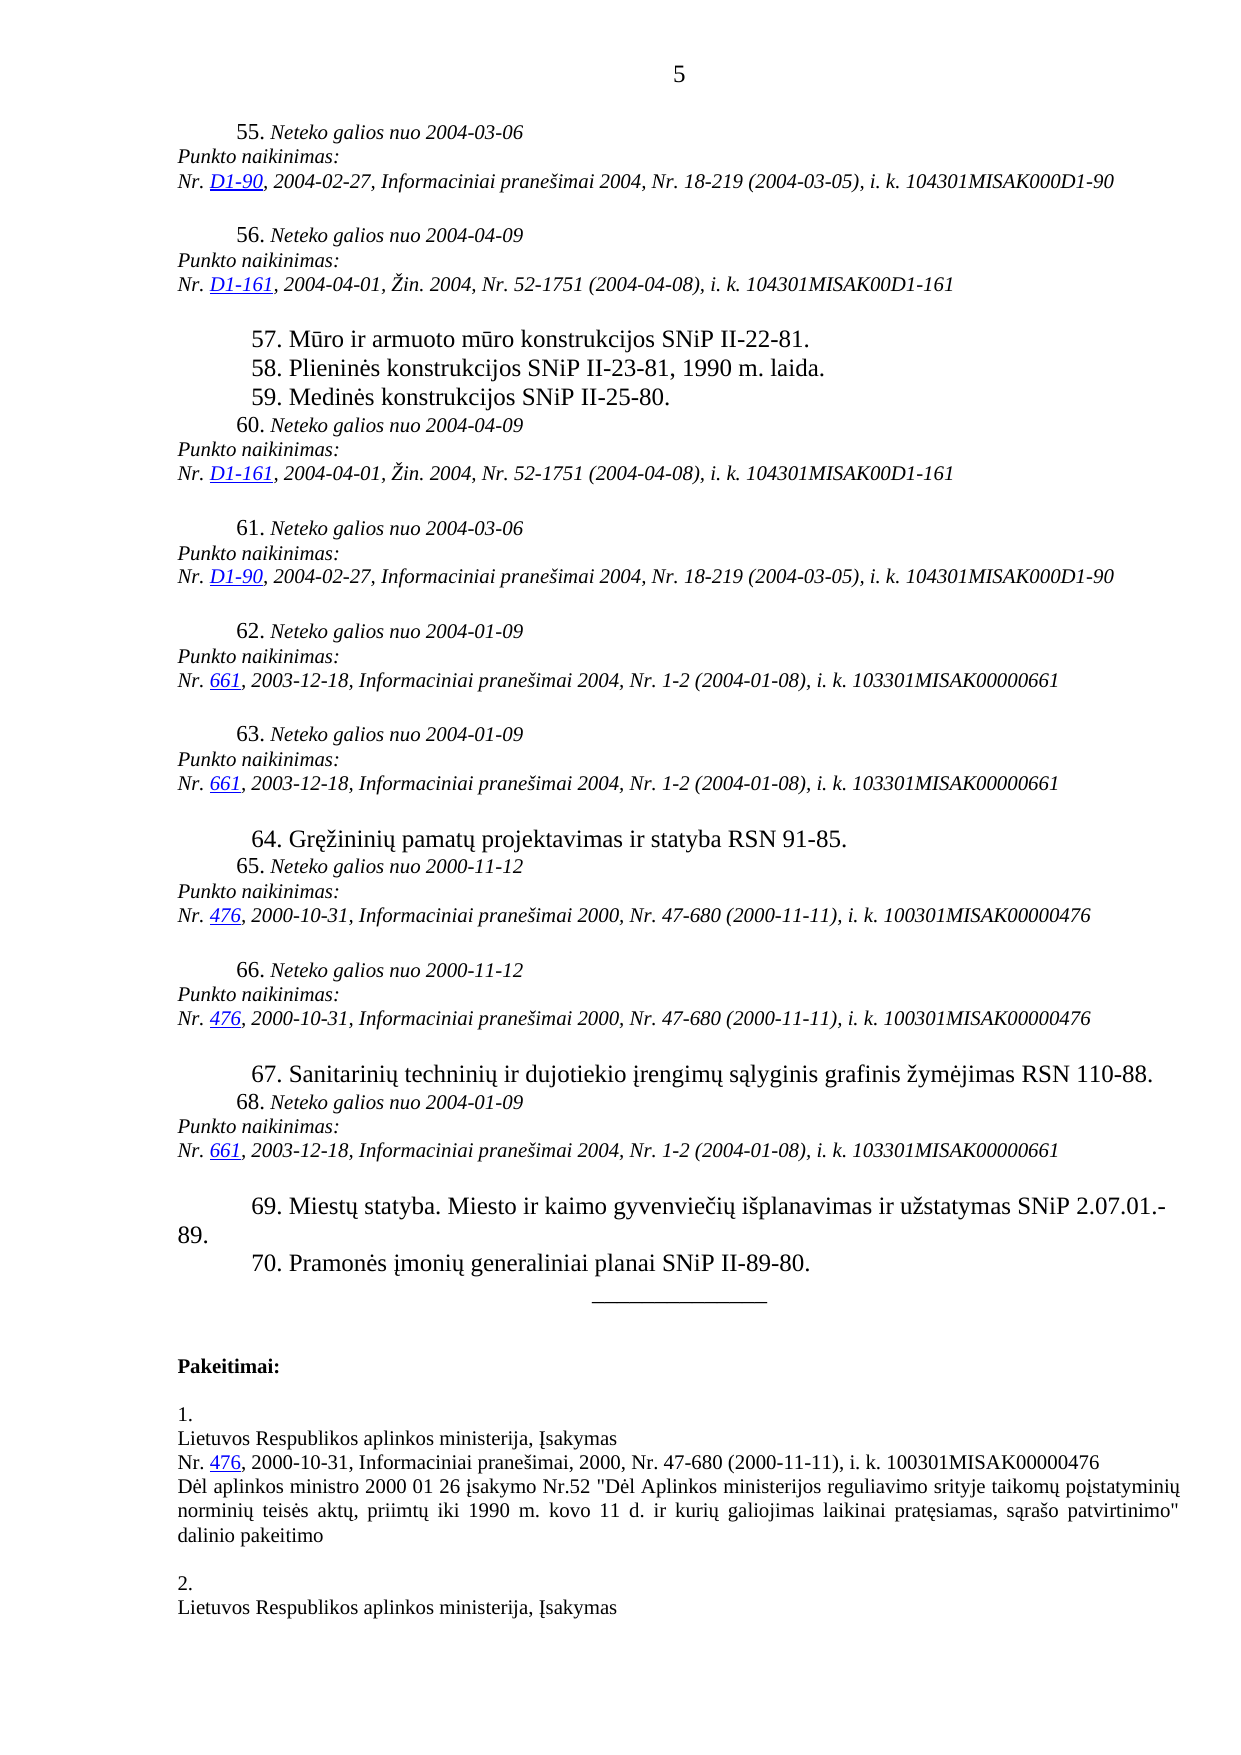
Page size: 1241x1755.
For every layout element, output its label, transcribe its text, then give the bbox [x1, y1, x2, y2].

text Punkto naikinimas: [177, 747, 1181, 771]
text 56. Neteko galios nuo 2004-04-09 [177, 221, 1181, 248]
text 59. Medinės konstrukcijos SNiP II-25-80. [177, 382, 1181, 411]
text Punkto naikinimas: [177, 1114, 1181, 1138]
text 70. Pramonės įmonių generaliniai planai SNiP II-89-80. [177, 1248, 1181, 1277]
text 64. Gręžininių pamatų projektavimas ir statyba RSN 91-85. [177, 824, 1181, 852]
text 61. Neteko galios nuo 2004-03-06 [177, 514, 1181, 540]
text Punkto naikinimas: [177, 144, 1181, 168]
text Pakeitimai: [177, 1354, 1181, 1378]
text Punkto naikinimas: [177, 540, 1181, 564]
text Punkto naikinimas: [177, 437, 1181, 461]
text 58. Plieninės konstrukcijos SNiP II-23-81, 1990 m. laida. [177, 353, 1181, 382]
text 62. Neteko galios nuo 2004-01-09 [177, 617, 1181, 644]
text 69. Miestų statyba. Miesto ir kaimo gyvenviečių išplanavimas ir užstatymas SNiP 2.07.01.-89. [177, 1191, 1181, 1248]
text 2. [177, 1571, 1181, 1595]
text 66. Neteko galios nuo 2000-11-12 [177, 956, 1181, 982]
text Nr. 476, 2000-10-31, Informaciniai pranešimai 2000, Nr. 47-680 (2000-11-11), i. k. 100301MISAK00000476 [177, 903, 1181, 927]
text Nr. 661, 2003-12-18, Informaciniai pranešimai 2004, Nr. 1-2 (2004-01-08), i. k. 103301MISAK00000661 [177, 1138, 1181, 1162]
text 68. Neteko galios nuo 2004-01-09 [177, 1088, 1181, 1114]
text Dėl aplinkos ministro 2000 01 26 įsakymo Nr.52 "Dėl Aplinkos ministerijos reguliavimo srityje taikomų poįstatyminių norminių teisės aktų, priimtų iki 1990 m. kovo 11 d. ir kurių galiojimas laikinai pratęsiamas, sąrašo patvirtinimo" dalinio pakeitimo [177, 1474, 1181, 1547]
text 65. Neteko galios nuo 2000-11-12 [177, 852, 1181, 879]
text Nr. D1-161, 2004-04-01, Žin. 2004, Nr. 52-1751 (2004-04-08), i. k. 104301MISAK00D1-161 [177, 461, 1181, 485]
text 57. Mūro ir armuoto mūro konstrukcijos SNiP II-22-81. [177, 324, 1181, 353]
text 55. Neteko galios nuo 2004-03-06 [177, 118, 1181, 144]
text Lietuvos Respublikos aplinkos ministerija, Įsakymas [177, 1595, 1181, 1619]
text Nr. D1-90, 2004-02-27, Informaciniai pranešimai 2004, Nr. 18-219 (2004-03-05), i. k. 104301MISAK000D1-90 [177, 168, 1181, 193]
text Nr. 661, 2003-12-18, Informaciniai pranešimai 2004, Nr. 1-2 (2004-01-08), i. k. 103301MISAK00000661 [177, 668, 1181, 692]
text Punkto naikinimas: [177, 248, 1181, 272]
text Punkto naikinimas: [177, 644, 1181, 668]
text Nr. D1-90, 2004-02-27, Informaciniai pranešimai 2004, Nr. 18-219 (2004-03-05), i. k. 104301MISAK000D1-90 [177, 564, 1181, 588]
text 67. Sanitarinių techninių ir dujotiekio įrengimų sąlyginis grafinis žymėjimas RSN 110-88. [177, 1059, 1181, 1088]
text 63. Neteko galios nuo 2004-01-09 [177, 721, 1181, 747]
text Nr. 476, 2000-10-31, Informaciniai pranešimai 2000, Nr. 47-680 (2000-11-11), i. k. 100301MISAK00000476 [177, 1006, 1181, 1030]
text Nr. D1-161, 2004-04-01, Žin. 2004, Nr. 52-1751 (2004-04-08), i. k. 104301MISAK00D1-161 [177, 272, 1181, 296]
text Nr. 476, 2000-10-31, Informaciniai pranešimai, 2000, Nr. 47-680 (2000-11-11), i. k. 100301MISAK00000476 [177, 1450, 1181, 1474]
text Lietuvos Respublikos aplinkos ministerija, Įsakymas [177, 1426, 1181, 1450]
text Nr. 661, 2003-12-18, Informaciniai pranešimai 2004, Nr. 1-2 (2004-01-08), i. k. 103301MISAK00000661 [177, 771, 1181, 795]
text 1. [177, 1402, 1181, 1426]
text Punkto naikinimas: [177, 982, 1181, 1006]
text Punkto naikinimas: [177, 879, 1181, 903]
text 60. Neteko galios nuo 2004-04-09 [177, 411, 1181, 437]
text ______________ [177, 1277, 1181, 1306]
